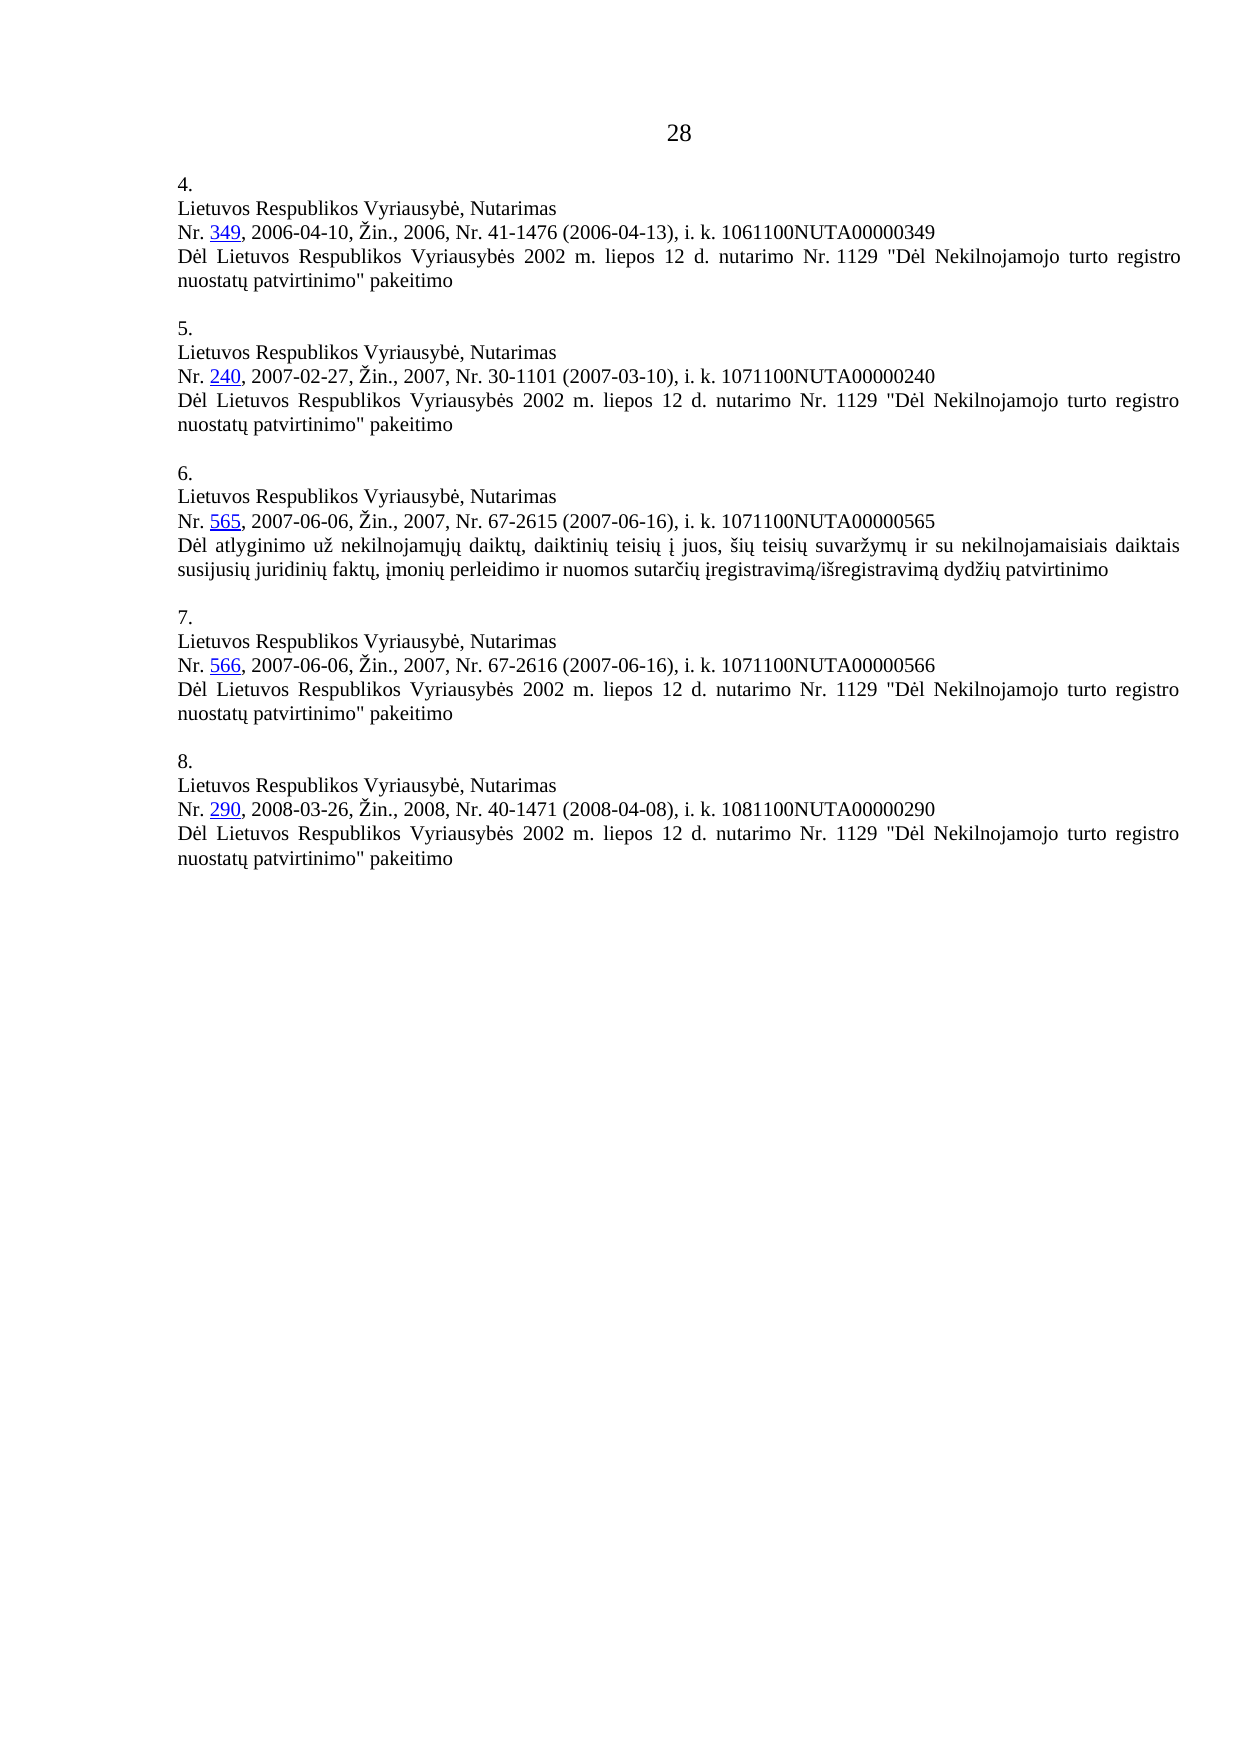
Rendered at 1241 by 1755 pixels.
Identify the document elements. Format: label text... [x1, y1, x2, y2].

text Lietuvos Respublikos Vyriausybė, Nutarimas [177, 629, 1181, 653]
text Dėl Lietuvos Respublikos Vyriausybės 2002 m. liepos 12 d. nutarimo Nr. 1129 "Dėl Nekilnojamojo turto registro nuostatų patvirtinimo" pakeitimo [177, 677, 1181, 725]
text Nr. 290, 2008-03-26, Žin., 2008, Nr. 40-1471 (2008-04-08), i. k. 1081100NUTA00000290 [177, 797, 1181, 821]
text Nr. 566, 2007-06-06, Žin., 2007, Nr. 67-2616 (2007-06-16), i. k. 1071100NUTA00000566 [177, 653, 1181, 677]
text 6. [177, 460, 1181, 484]
text 4. [177, 172, 1181, 196]
text Lietuvos Respublikos Vyriausybė, Nutarimas [177, 196, 1181, 220]
text Dėl atlyginimo už nekilnojamųjų daiktų, daiktinių teisių į juos, šių teisių suvaržymų ir su nekilnojamaisiais daiktais susijusių juridinių faktų, įmonių perleidimo ir nuomos sutarčių įregistravimą/išregistravimą dydžių patvirtinimo [177, 533, 1181, 581]
text Dėl Lietuvos Respublikos Vyriausybės 2002 m. liepos 12 d. nutarimo Nr. 1129 "Dėl Nekilnojamojo turto registro nuostatų patvirtinimo" pakeitimo [177, 821, 1181, 869]
text Nr. 565, 2007-06-06, Žin., 2007, Nr. 67-2615 (2007-06-16), i. k. 1071100NUTA00000565 [177, 508, 1181, 533]
text Nr. 240, 2007-02-27, Žin., 2007, Nr. 30-1101 (2007-03-10), i. k. 1071100NUTA00000240 [177, 364, 1181, 388]
text 5. [177, 316, 1181, 340]
text Dėl Lietuvos Respublikos Vyriausybės 2002 m. liepos 12 d. nutarimo Nr. 1129 "Dėl Nekilnojamojo turto registro nuostatų patvirtinimo" pakeitimo [177, 244, 1181, 292]
text Lietuvos Respublikos Vyriausybė, Nutarimas [177, 773, 1181, 797]
text 8. [177, 749, 1181, 773]
text Dėl Lietuvos Respublikos Vyriausybės 2002 m. liepos 12 d. nutarimo Nr. 1129 "Dėl Nekilnojamojo turto registro nuostatų patvirtinimo" pakeitimo [177, 388, 1181, 436]
text 7. [177, 605, 1181, 629]
text Lietuvos Respublikos Vyriausybė, Nutarimas [177, 484, 1181, 508]
text Lietuvos Respublikos Vyriausybė, Nutarimas [177, 340, 1181, 364]
text Nr. 349, 2006-04-10, Žin., 2006, Nr. 41-1476 (2006-04-13), i. k. 1061100NUTA00000349 [177, 220, 1181, 244]
